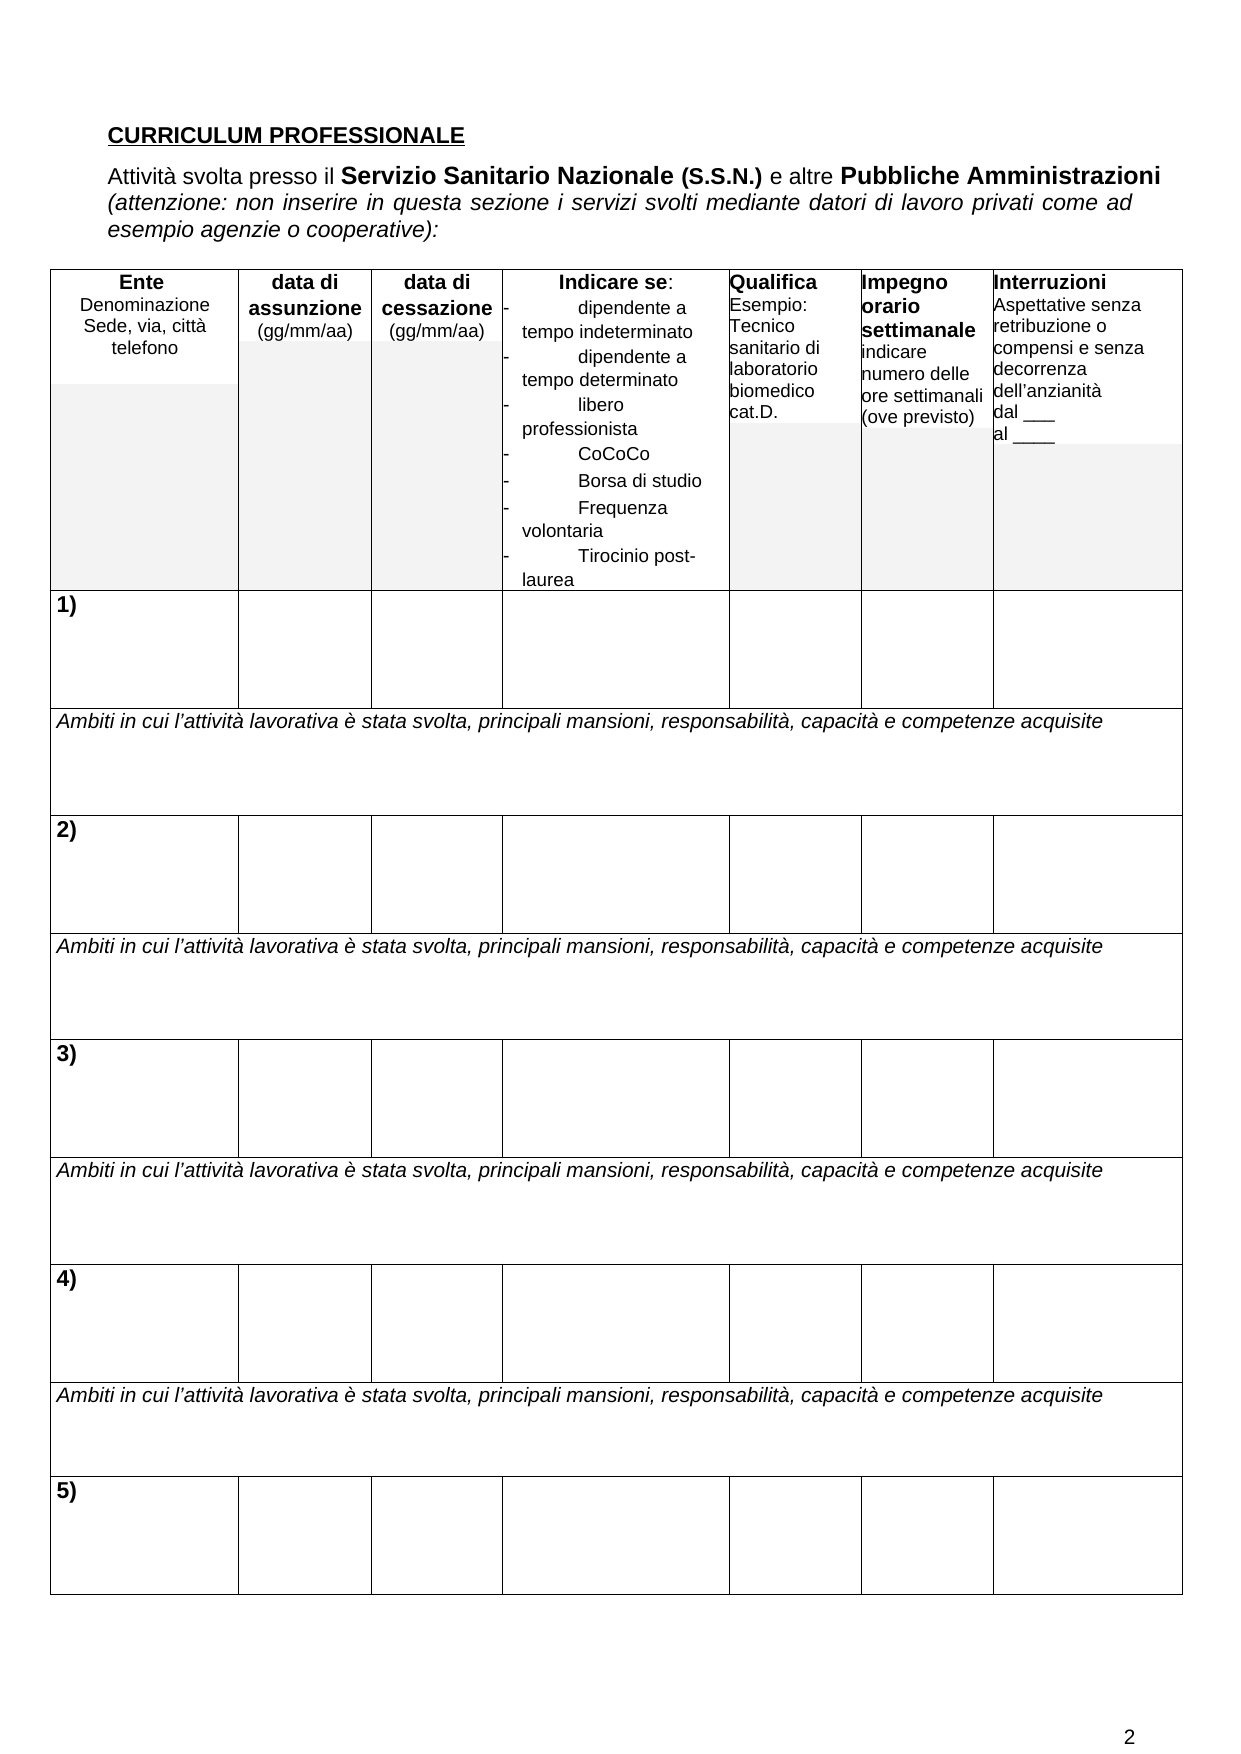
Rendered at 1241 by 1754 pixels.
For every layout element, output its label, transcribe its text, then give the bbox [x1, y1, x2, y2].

table_cell [862, 816, 993, 933]
table_cell [730, 1477, 861, 1594]
table_cell [862, 1265, 993, 1382]
table_cell Ambiti in cui l’attività lavorativa è stata svolta, principali mansioni, responsabilità, capacità e competenze acquisite [51, 1383, 1182, 1476]
table_cell [239, 1477, 371, 1594]
table_cell Ambiti in cui l’attività lavorativa è stata svolta, principali mansioni, responsabilità, capacità e competenze acquisite [51, 709, 1182, 814]
table_cell Ambiti in cui l’attività lavorativa è stata svolta, principali mansioni, responsabilità, capacità e competenze acquisite [51, 1158, 1182, 1263]
table_cell [372, 1040, 502, 1157]
text CURRICULUM PROFESSIONALE [107, 122, 1135, 148]
table_cell [372, 1265, 502, 1382]
table_cell 1) [51, 591, 238, 708]
table_cell [503, 816, 729, 933]
table_header Qualifica Esempio: Tecnico sanitario di laboratorio biomedico cat.D. [730, 423, 861, 590]
table_cell [503, 591, 729, 708]
table_cell [239, 1040, 371, 1157]
table_cell [994, 1040, 1182, 1157]
table_cell 3) [51, 1040, 238, 1157]
table_header Ente Denominazione Sede, via, città telefono [51, 384, 238, 590]
table_cell [730, 1265, 861, 1382]
table_cell [994, 816, 1182, 933]
table_cell [239, 591, 371, 708]
table_cell [503, 1477, 729, 1594]
table_cell [994, 591, 1182, 708]
table_cell [372, 816, 502, 933]
table_cell Ambiti in cui l’attività lavorativa è stata svolta, principali mansioni, responsabilità, capacità e competenze acquisite [51, 934, 1182, 1039]
table_cell [994, 1265, 1182, 1382]
table_cell [503, 1040, 729, 1157]
table_cell [730, 1040, 861, 1157]
table_cell [239, 1265, 371, 1382]
table_cell [994, 1477, 1182, 1594]
text (attenzione: non inserire in questa sezione i servizi svolti mediante datori di lavoro privati come ad esempio agenzie o cooperative): [107, 189, 1135, 242]
text Attività svolta presso il Servizio Sanitario Nazionale (S.S.N.) e altre Pubbliche Amministrazioni [107, 161, 1163, 189]
table_cell 2) [51, 816, 238, 933]
table_cell [730, 816, 861, 933]
table_cell [730, 591, 861, 708]
table_cell [862, 1477, 993, 1594]
table_cell 4) [51, 1265, 238, 1382]
table_cell [372, 591, 502, 708]
table_cell [503, 1265, 729, 1382]
table_header data di assunzione (gg/mm/aa) [239, 341, 371, 590]
table_cell [372, 1477, 502, 1594]
table_header data di cessazione (gg/mm/aa) [372, 341, 502, 590]
table_cell [862, 591, 993, 708]
table_cell [239, 816, 371, 933]
table_header Interruzioni Aspettative senza retribuzione o compensi e senza decorrenza dell’anzianità dal ___ al ____ [994, 444, 1182, 590]
table_cell [862, 1040, 993, 1157]
table_header Impegno orario settimanale indicare numero delle ore settimanali (ove previsto) [862, 428, 993, 590]
table_cell 5) [51, 1477, 238, 1594]
